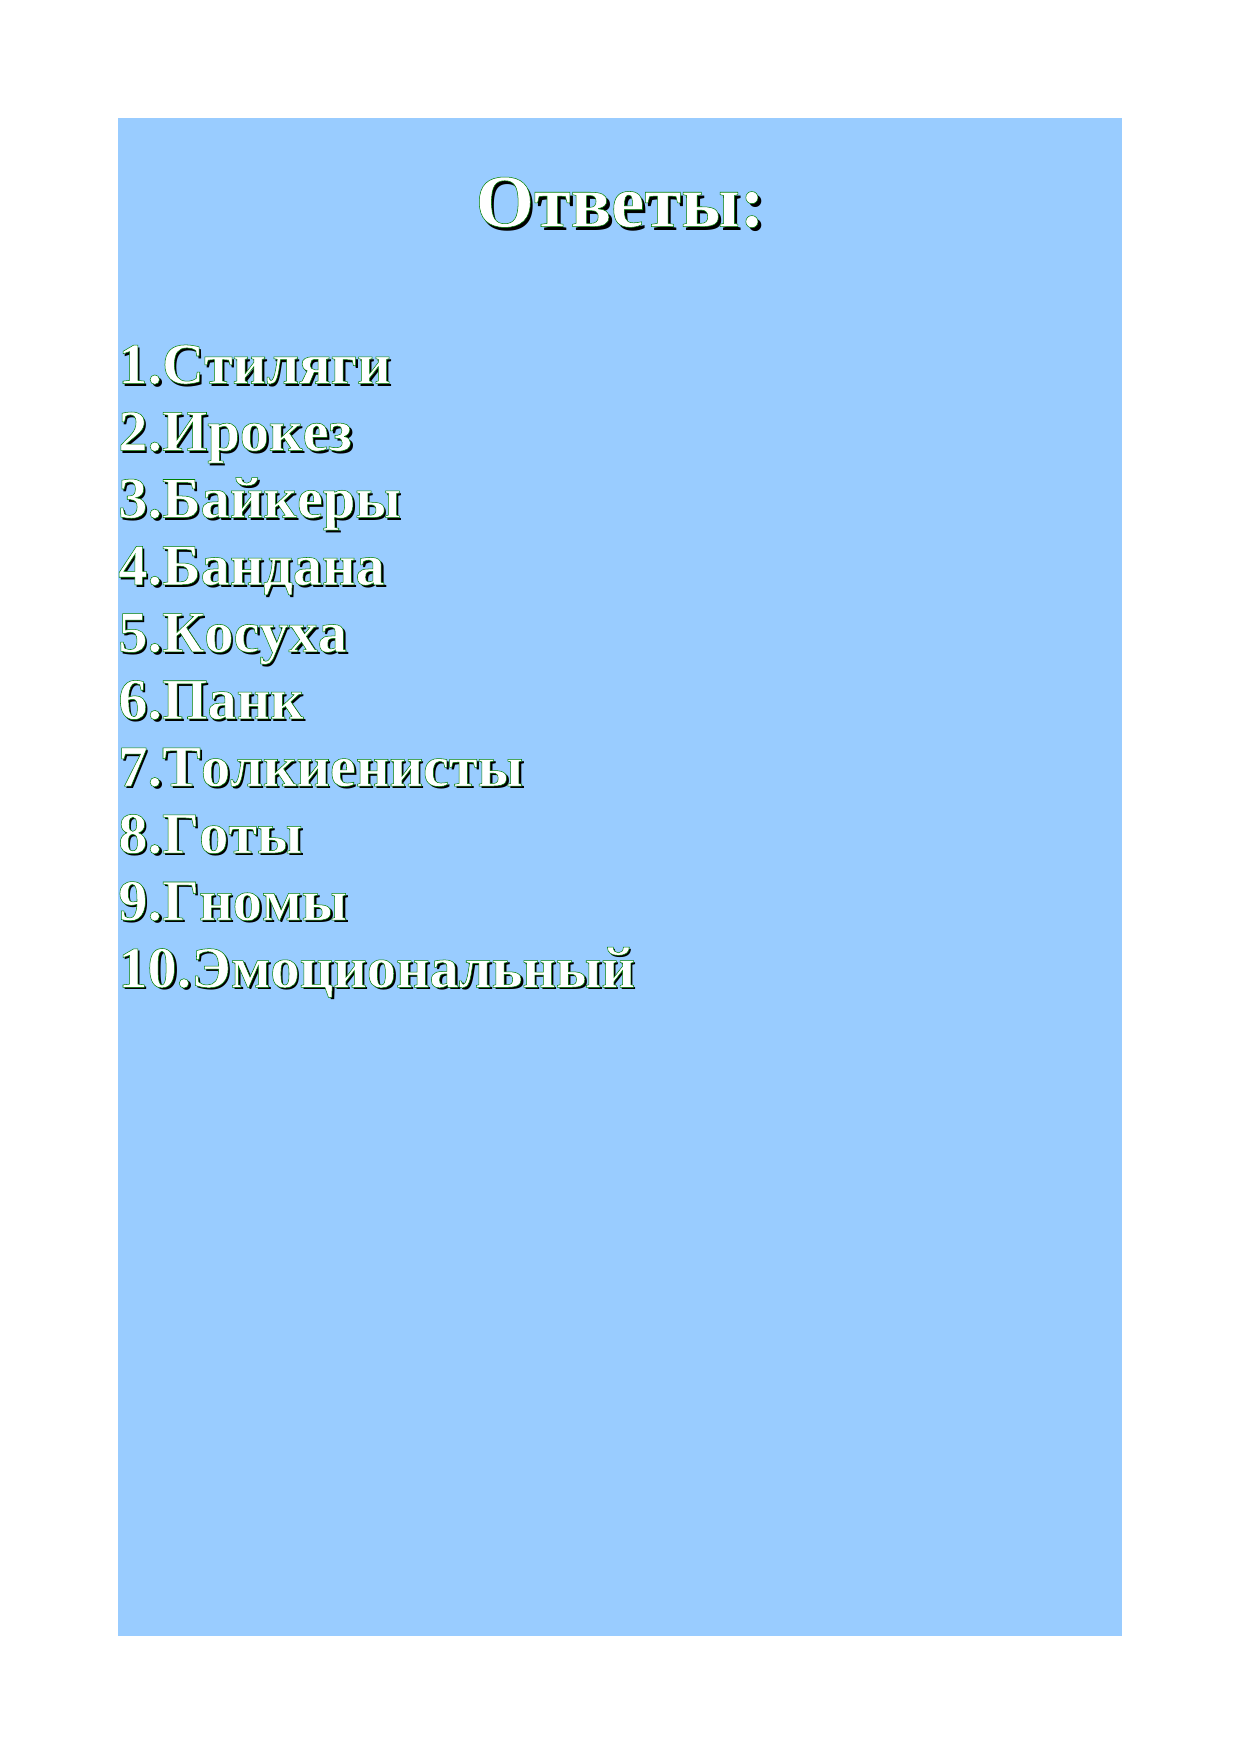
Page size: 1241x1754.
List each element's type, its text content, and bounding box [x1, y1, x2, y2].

text 5.Косуха [118, 597, 1122, 664]
text 10.Эмоциональный [118, 933, 1122, 1000]
text 2.Ирокез [118, 396, 1122, 463]
text 9.Гномы [118, 866, 1122, 933]
text Ответы: [118, 156, 1122, 243]
text 7.Толкиенисты [118, 731, 1122, 798]
text 3.Байкеры [118, 463, 1122, 530]
text 6.Панк [118, 664, 1122, 731]
text 4.Бандана [118, 530, 1122, 597]
text 1.Стиляги [118, 329, 1122, 396]
text 8.Готы [118, 798, 1122, 866]
